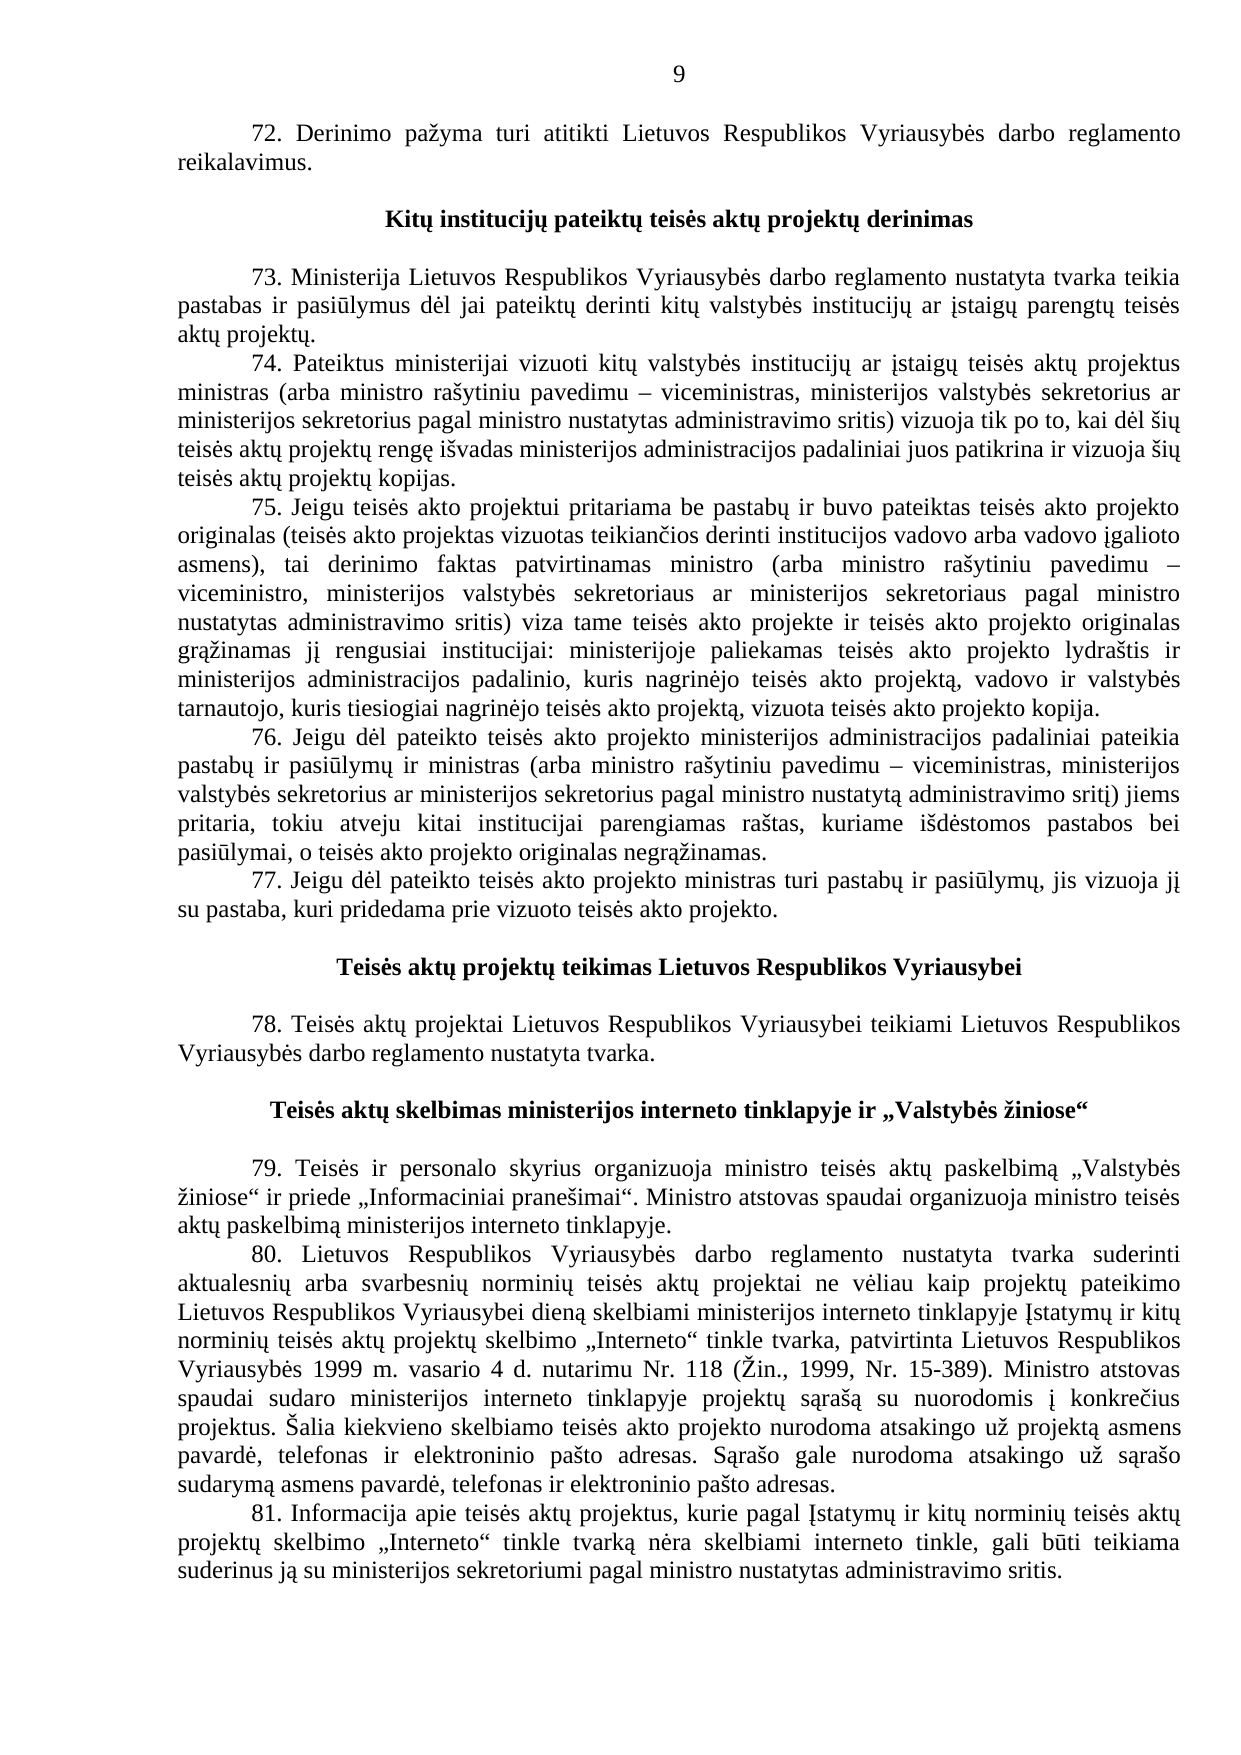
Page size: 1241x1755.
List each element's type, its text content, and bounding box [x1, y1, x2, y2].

text 78. Teisės aktų projektai Lietuvos Respublikos Vyriausybei teikiami Lietuvos Respublikos Vyriausybės darbo reglamento nustatyta tvarka. [177, 1009, 1181, 1067]
text 76. Jeigu dėl pateikto teisės akto projekto ministerijos administracijos padaliniai pateikia pastabų ir pasiūlymų ir ministras (arba ministro rašytiniu pavedimu – viceministras, ministerijos valstybės sekretorius ar ministerijos sekretorius pagal ministro nustatytą administravimo sritį) jiems pritaria, tokiu atveju kitai institucijai parengiamas raštas, kuriame išdėstomos pastabos bei pasiūlymai, o teisės akto projekto originalas negrąžinamas. [177, 722, 1181, 866]
text 81. Informacija apie teisės aktų projektus, kurie pagal Įstatymų ir kitų norminių teisės aktų projektų skelbimo „Interneto“ tinkle tvarką nėra skelbiami interneto tinkle, gali būti teikiama suderinus ją su ministerijos sekretoriumi pagal ministro nustatytas administravimo sritis. [177, 1498, 1181, 1584]
text 73. Ministerija Lietuvos Respublikos Vyriausybės darbo reglamento nustatyta tvarka teikia pastabas ir pasiūlymus dėl jai pateiktų derinti kitų valstybės institucijų ar įstaigų parengtų teisės aktų projektų. [177, 262, 1181, 348]
text 72. Derinimo pažyma turi atitikti Lietuvos Respublikos Vyriausybės darbo reglamento reikalavimus. [177, 118, 1181, 176]
text 75. Jeigu teisės akto projektui pritariama be pastabų ir buvo pateiktas teisės akto projekto originalas (teisės akto projektas vizuotas teikiančios derinti institucijos vadovo arba vadovo įgalioto asmens), tai derinimo faktas patvirtinamas ministro (arba ministro rašytiniu pavedimu – viceministro, ministerijos valstybės sekretoriaus ar ministerijos sekretoriaus pagal ministro nustatytas administravimo sritis) viza tame teisės akto projekte ir teisės akto projekto originalas grąžinamas jį rengusiai institucijai: ministerijoje paliekamas teisės akto projekto lydraštis ir ministerijos administracijos padalinio, kuris nagrinėjo teisės akto projektą, vadovo ir valstybės tarnautojo, kuris tiesiogiai nagrinėjo teisės akto projektą, vizuota teisės akto projekto kopija. [177, 492, 1181, 722]
text 80. Lietuvos Respublikos Vyriausybės darbo reglamento nustatyta tvarka suderinti aktualesnių arba svarbesnių norminių teisės aktų projektai ne vėliau kaip projektų pateikimo Lietuvos Respublikos Vyriausybei dieną skelbiami ministerijos interneto tinklapyje Įstatymų ir kitų norminių teisės aktų projektų skelbimo „Interneto“ tinkle tvarka, patvirtinta Lietuvos Respublikos Vyriausybės 1999 m. vasario 4 d. nutarimu Nr. 118 (Žin., 1999, Nr. 15-389). Ministro atstovas spaudai sudaro ministerijos interneto tinklapyje projektų sąrašą su nuorodomis į konkrečius projektus. Šalia kiekvieno skelbiamo teisės akto projekto nurodoma atsakingo už projektą asmens pavardė, telefonas ir elektroninio pašto adresas. Sąrašo gale nurodoma atsakingo už sąrašo sudarymą asmens pavardė, telefonas ir elektroninio pašto adresas. [177, 1239, 1181, 1498]
text 74. Pateiktus ministerijai vizuoti kitų valstybės institucijų ar įstaigų teisės aktų projektus ministras (arba ministro rašytiniu pavedimu – viceministras, ministerijos valstybės sekretorius ar ministerijos sekretorius pagal ministro nustatytas administravimo sritis) vizuoja tik po to, kai dėl šių teisės aktų projektų rengę išvadas ministerijos administracijos padaliniai juos patikrina ir vizuoja šių teisės aktų projektų kopijas. [177, 348, 1181, 492]
text 79. Teisės ir personalo skyrius organizuoja ministro teisės aktų paskelbimą „Valstybės žiniose“ ir priede „Informaciniai pranešimai“. Ministro atstovas spaudai organizuoja ministro teisės aktų paskelbimą ministerijos interneto tinklapyje. [177, 1153, 1181, 1239]
text Kitų institucijų pateiktų teisės aktų projektų derinimas [177, 204, 1181, 233]
text Teisės aktų projektų teikimas Lietuvos Respublikos Vyriausybei [177, 952, 1181, 981]
text 77. Jeigu dėl pateikto teisės akto projekto ministras turi pastabų ir pasiūlymų, jis vizuoja jį su pastaba, kuri pridedama prie vizuoto teisės akto projekto. [177, 866, 1181, 923]
text Teisės aktų skelbimas ministerijos interneto tinklapyje ir „Valstybės žiniose“ [177, 1096, 1181, 1124]
